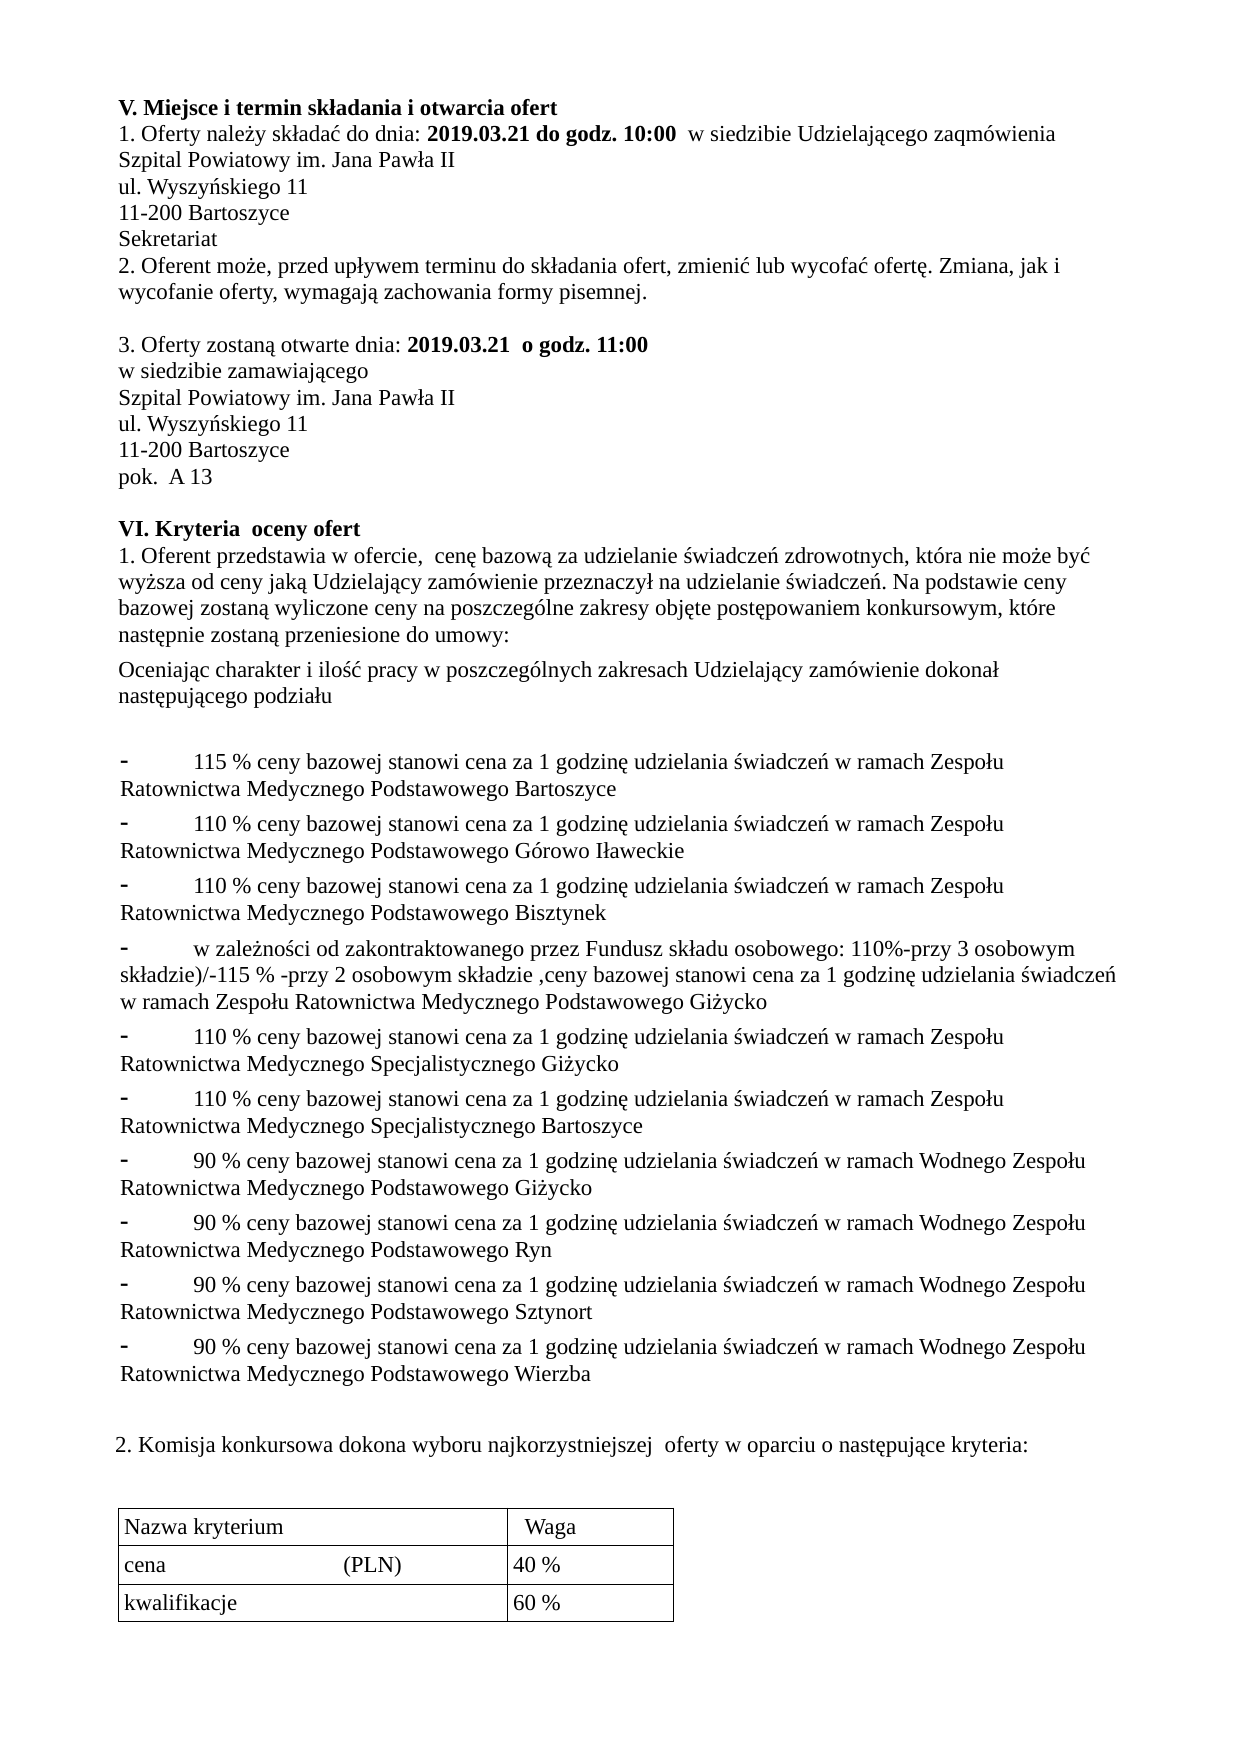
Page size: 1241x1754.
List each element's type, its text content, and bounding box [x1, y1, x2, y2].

list 110 % ceny bazowej stanowi cena za 1 godzinę udzielania świadczeń w ramach Zespołu Ratownictwa Medycznego Specjalistycznego Bartoszyce [120, 1085, 1122, 1138]
text w siedzibie zamawiającego [118, 357, 1122, 384]
text 1. Oferty należy składać do dnia: 2019.03.21 do godz. 10:00 w siedzibie Udzielającego zaqmówienia [118, 120, 1122, 146]
list 115 % ceny bazowej stanowi cena za 1 godzinę udzielania świadczeń w ramach Zespołu Ratownictwa Medycznego Podstawowego Bartoszyce [120, 748, 1122, 801]
list 90 % ceny bazowej stanowi cena za 1 godzinę udzielania świadczeń w ramach Wodnego Zespołu Ratownictwa Medycznego Podstawowego Giżycko [120, 1147, 1122, 1200]
text 2. Komisja konkursowa dokona wyboru najkorzystniejszej oferty w oparciu o następujące kryteria: [115, 1433, 1122, 1457]
text 11-200 Bartoszyce [118, 436, 1122, 463]
list 90 % ceny bazowej stanowi cena za 1 godzinę udzielania świadczeń w ramach Wodnego Zespołu Ratownictwa Medycznego Podstawowego Wierzba [120, 1333, 1122, 1387]
text 1. Oferent przedstawia w ofercie, cenę bazową za udzielanie świadczeń zdrowotnych, która nie może być wyższa od ceny jaką Udzielający zamówienie przeznaczył na udzielanie świadczeń. Na podstawie ceny bazowej zostaną wyliczone ceny na poszczególne zakresy objęte postępowaniem konkursowym, które następnie zostaną przeniesione do umowy: [118, 542, 1122, 647]
table_cell 60 % [508, 1585, 673, 1621]
text VI. Kryteria oceny ofert [118, 515, 1122, 542]
list 110 % ceny bazowej stanowi cena za 1 godzinę udzielania świadczeń w ramach Zespołu Ratownictwa Medycznego Podstawowego Górowo Iławeckie [120, 810, 1122, 863]
text pok. A 13 [118, 463, 1122, 489]
table_cell 40 % [508, 1546, 673, 1583]
text Szpital Powiatowy im. Jana Pawła II [118, 384, 1122, 410]
table_header Waga [508, 1509, 673, 1545]
list 110 % ceny bazowej stanowi cena za 1 godzinę udzielania świadczeń w ramach Zespołu Ratownictwa Medycznego Podstawowego Bisztynek [120, 872, 1122, 926]
table_cell kwalifikacje [119, 1585, 507, 1621]
list 110 % ceny bazowej stanowi cena za 1 godzinę udzielania świadczeń w ramach Zespołu Ratownictwa Medycznego Specjalistycznego Giżycko [120, 1023, 1122, 1076]
text 11-200 Bartoszyce [118, 199, 1122, 226]
text 3. Oferty zostaną otwarte dnia: 2019.03.21 o godz. 11:00 [118, 331, 1122, 357]
list 90 % ceny bazowej stanowi cena za 1 godzinę udzielania świadczeń w ramach Wodnego Zespołu Ratownictwa Medycznego Podstawowego Ryn [120, 1209, 1122, 1262]
list 90 % ceny bazowej stanowi cena za 1 godzinę udzielania świadczeń w ramach Wodnego Zespołu Ratownictwa Medycznego Podstawowego Sztynort [120, 1271, 1122, 1324]
text Szpital Powiatowy im. Jana Pawła II [118, 146, 1122, 173]
text ul. Wyszyńskiego 11 [118, 410, 1122, 436]
text ul. Wyszyńskiego 11 [118, 173, 1122, 199]
table_header Nazwa kryterium [119, 1509, 507, 1545]
text Oceniając charakter i ilość pracy w poszczególnych zakresach Udzielający zamówienie dokonał następującego podziału [118, 656, 1122, 709]
text V. Miejsce i termin składania i otwarcia ofert [118, 94, 1122, 120]
table_cell cena (PLN) [119, 1546, 507, 1583]
list w zależności od zakontraktowanego przez Fundusz składu osobowego: 110%-przy 3 osobowym składzie)/-115 % -przy 2 osobowym składzie ,ceny bazowej stanowi cena za 1 godzinę udzielania świadczeń w ramach Zespołu Ratownictwa Medycznego Podstawowego Giżycko [120, 934, 1122, 1014]
text Sekretariat [118, 226, 1122, 252]
text 2. Oferent może, przed upływem terminu do składania ofert, zmienić lub wycofać ofertę. Zmiana, jak i wycofanie oferty, wymagają zachowania formy pisemnej. [118, 252, 1122, 304]
